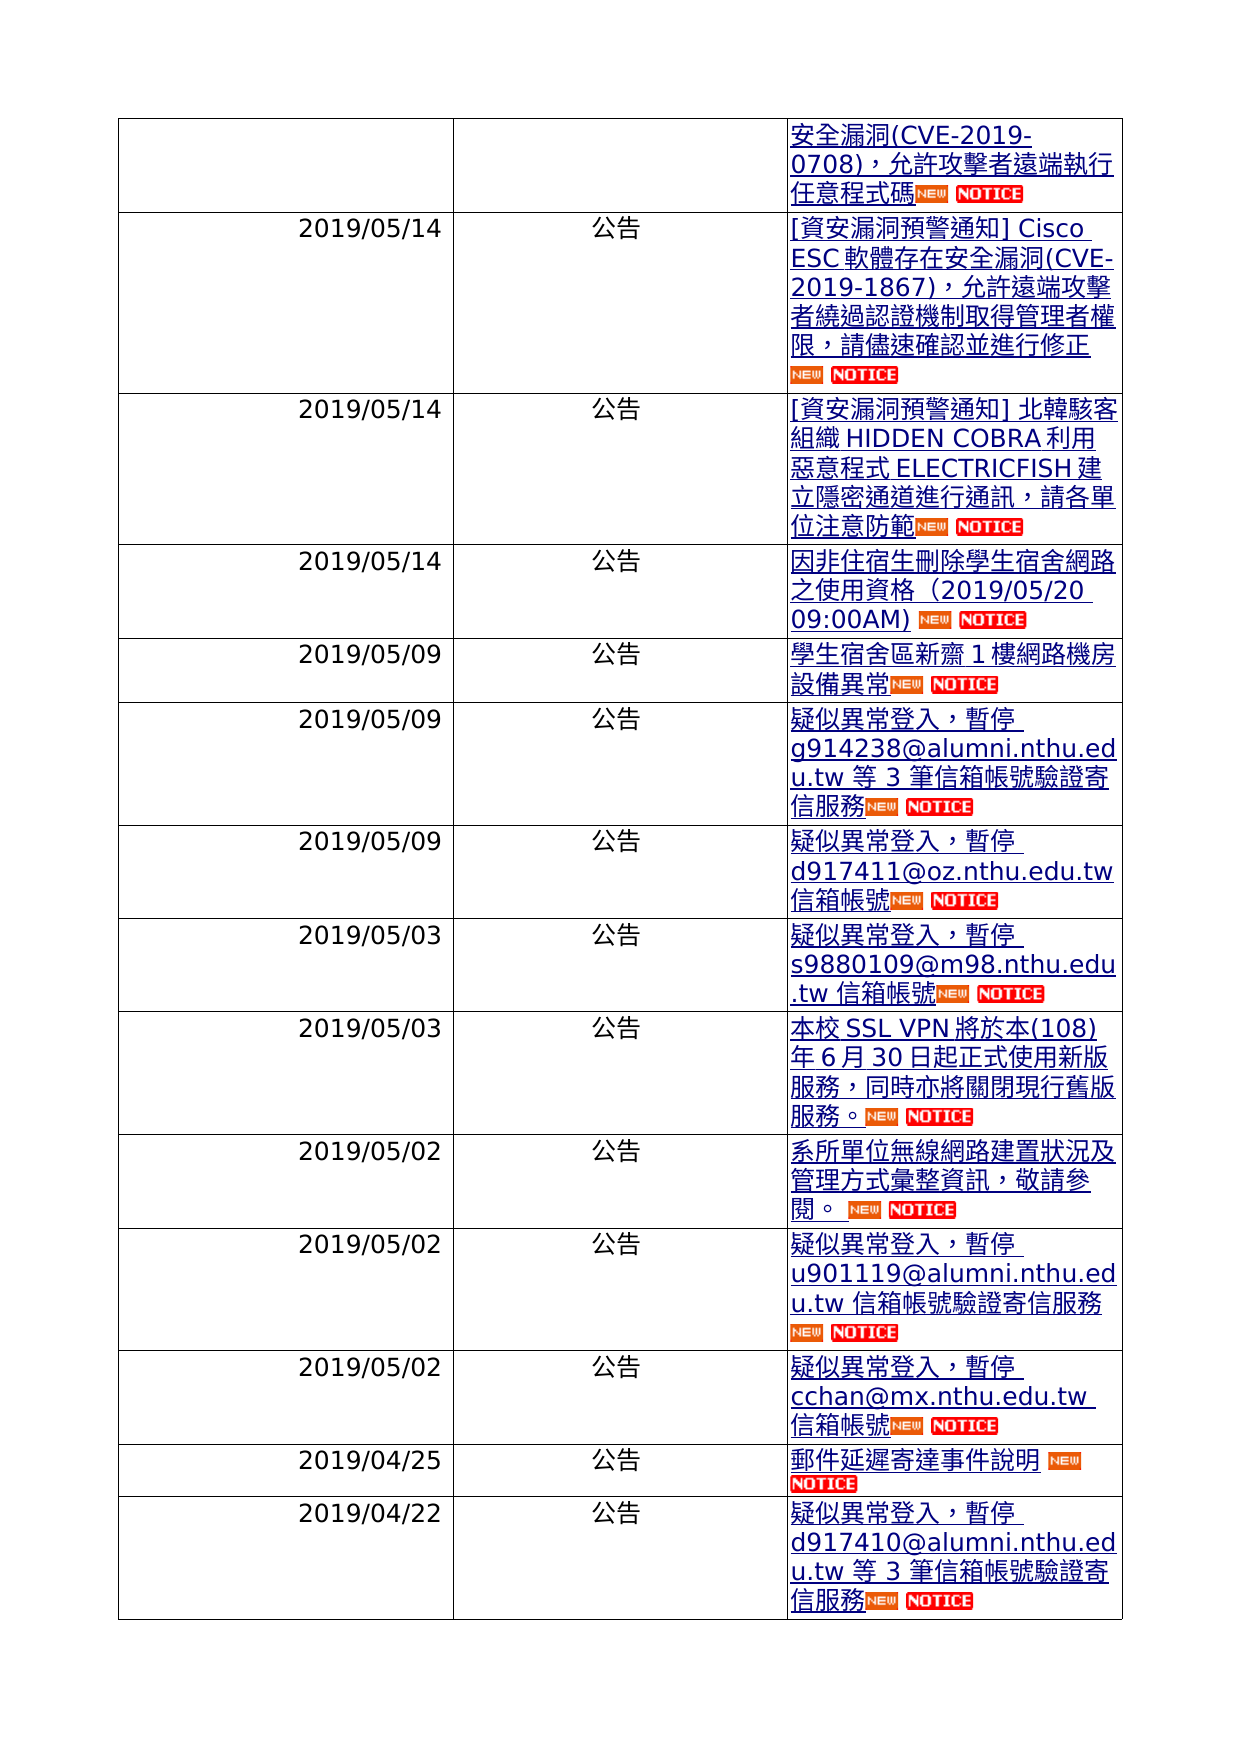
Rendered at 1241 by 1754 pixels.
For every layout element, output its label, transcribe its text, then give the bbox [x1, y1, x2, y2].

picture [918, 611, 952, 629]
picture [906, 1108, 974, 1126]
table_cell 疑似異常登入，暫停 cchan@mx.nthu.edu.tw 信箱帳號 [788, 1351, 1122, 1443]
picture [890, 1417, 924, 1435]
table_cell 2019/04/22 [119, 1497, 453, 1618]
table_cell 系所單位無線網路建置狀況及管理方式彙整資訊，敬請參閱。 [788, 1135, 1122, 1227]
table_cell 公告 [454, 1351, 787, 1443]
picture [865, 1592, 899, 1610]
picture [915, 185, 949, 203]
picture [956, 185, 1024, 203]
picture [890, 892, 924, 910]
table_cell 本校SSL VPN將於本(108)年6月30日起正式使用新版服務，同時亦將關閉現行舊版服務。 [788, 1012, 1122, 1134]
picture [865, 798, 899, 816]
picture [790, 1324, 824, 1342]
table_cell 公告 [454, 826, 787, 918]
picture [931, 1417, 999, 1435]
table_cell 2019/04/25 [119, 1445, 453, 1496]
picture [931, 676, 999, 694]
picture [790, 1475, 858, 1493]
picture [831, 366, 899, 384]
table_cell 2019/05/09 [119, 826, 453, 918]
table_cell 疑似異常登入，暫停 u901119@alumni.nthu.edu.tw 信箱帳號驗證寄信服務 [788, 1229, 1122, 1350]
picture [906, 798, 974, 816]
picture [956, 518, 1024, 536]
picture [865, 1108, 899, 1126]
picture [931, 892, 999, 910]
table_cell 2019/05/14 [119, 394, 453, 544]
table_cell 公告 [454, 703, 787, 824]
table_cell 疑似異常登入，暫停 d917411@oz.nthu.edu.tw 信箱帳號 [788, 826, 1122, 918]
table_cell [資安漏洞預警通知] 北韓駭客組織HIDDEN COBRA利用惡意程式ELECTRICFISH建立隱密通道進行通訊，請各單位注意防範 [788, 394, 1122, 544]
table_cell [資安漏洞預警通知] Cisco ESC軟體存在安全漏洞(CVE-2019-1867)，允許遠端攻擊者繞過認證機制取得管理者權限，請儘速確認並進行修正 [788, 213, 1122, 392]
table_cell 公告 [454, 639, 787, 702]
table_cell 2019/05/02 [119, 1229, 453, 1350]
table_cell 公告 [454, 545, 787, 638]
table_cell 公告 [454, 1012, 787, 1134]
picture [936, 985, 970, 1003]
table_cell 因非住宿生刪除學生宿舍網路之使用資格（2019/05/20 09:00AM) [788, 545, 1122, 638]
table_cell 2019/05/14 [119, 545, 453, 638]
table_cell 安全漏洞(CVE-2019-0708)，允許攻擊者遠端執行任意程式碼 [788, 119, 1122, 212]
table_cell 學生宿舍區新齋1樓網路機房設備異常 [788, 639, 1122, 702]
picture [831, 1324, 899, 1342]
picture [977, 985, 1045, 1003]
table_cell 公告 [454, 1445, 787, 1496]
table_cell 2019/05/09 [119, 639, 453, 702]
table_cell 疑似異常登入，暫停 g914238@alumni.nthu.edu.tw 等 3 筆信箱帳號驗證寄信服務 [788, 703, 1122, 824]
table_cell 公告 [454, 1497, 787, 1618]
table_cell [454, 119, 787, 212]
table_cell 公告 [454, 919, 787, 1011]
table_cell 公告 [454, 213, 787, 392]
table_cell 疑似異常登入，暫停 s9880109@m98.nthu.edu.tw 信箱帳號 [788, 919, 1122, 1011]
picture [890, 676, 924, 694]
table_cell 2019/05/02 [119, 1351, 453, 1443]
table_cell 郵件延遲寄達事件說明 [788, 1445, 1122, 1496]
table_cell 2019/05/09 [119, 703, 453, 824]
picture [1048, 1452, 1082, 1470]
table_cell 公告 [454, 394, 787, 544]
picture [959, 611, 1027, 629]
table_cell 2019/05/02 [119, 1135, 453, 1227]
table_cell 公告 [454, 1229, 787, 1350]
table_cell [119, 119, 453, 212]
picture [888, 1201, 957, 1219]
picture [915, 518, 949, 536]
table_cell 2019/05/03 [119, 1012, 453, 1134]
picture [848, 1201, 882, 1219]
table_cell 2019/05/03 [119, 919, 453, 1011]
table_cell 疑似異常登入，暫停 d917410@alumni.nthu.edu.tw 等 3 筆信箱帳號驗證寄信服務 [788, 1497, 1122, 1618]
picture [906, 1592, 974, 1610]
table_cell 2019/05/14 [119, 213, 453, 392]
picture [790, 366, 824, 384]
table_cell 公告 [454, 1135, 787, 1227]
